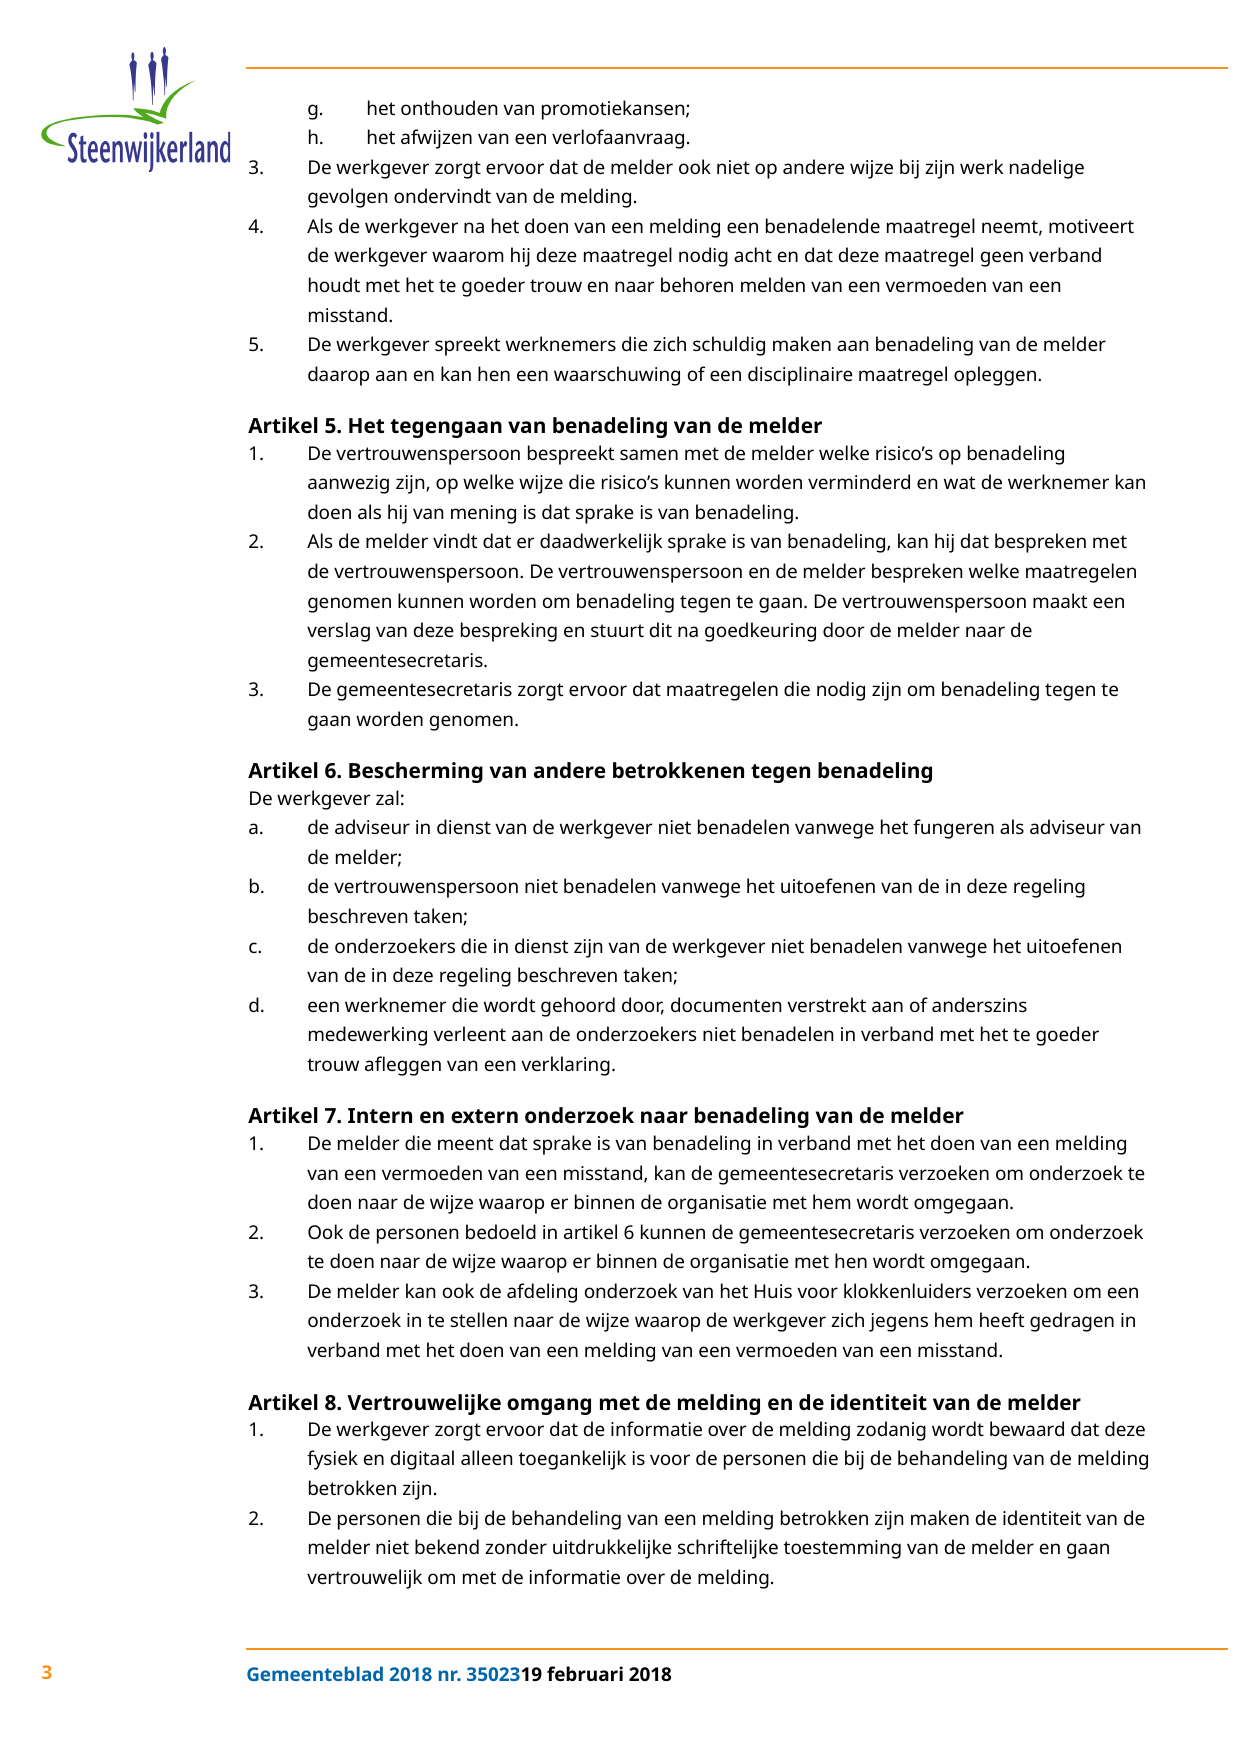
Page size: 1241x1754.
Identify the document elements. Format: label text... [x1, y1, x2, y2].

list De melder kan ook de afdeling onderzoek van het Huis voor klokkenluiders verzoeken om een onderzoek in te stellen naar de wijze waarop de werkgever zich jegens hem heeft gedragen in verband met het doen van een melding van een vermoeden van een misstand. [248, 1278, 1152, 1363]
list De melder die meent dat sprake is van benadeling in verband met het doen van een melding van een vermoeden van een misstand, kan de gemeentesecretaris verzoeken om onderzoek te doen naar de wijze waarop er binnen de organisatie met hem wordt omgegaan. [248, 1130, 1152, 1215]
list De vertrouwenspersoon bespreekt samen met de melder welke risico’s op benadeling aanwezig zijn, op welke wijze die risico’s kunnen worden verminderd en wat de werknemer kan doen als hij van mening is dat sprake is van benadeling. [248, 440, 1152, 525]
list Als de werkgever na het doen van een melding een benadelende maatregel neemt, motiveert de werkgever waarom hij deze maatregel nodig acht en dat deze maatregel geen verband houdt met het te goeder trouw en naar behoren melden van een vermoeden van een misstand. [248, 213, 1152, 328]
list het onthouden van promotiekansen; [307, 95, 1152, 121]
list De werkgever zorgt ervoor dat de informatie over de melding zodanig wordt bewaard dat deze fysiek en digitaal alleen toegankelijk is voor de personen die bij de behandeling van de melding betrokken zijn. [248, 1416, 1152, 1501]
text Artikel 8. Vertrouwelijke omgang met de melding en de identiteit van de melder [248, 1388, 1152, 1416]
list een werknemer die wordt gehoord door, documenten verstrekt aan of anderszins medewerking verleent aan de onderzoekers niet benadelen in verband met het te goeder trouw afleggen van een verklaring. [248, 992, 1152, 1077]
list het afwijzen van een verlofaanvraag. [307, 124, 1152, 150]
list De werkgever zorgt ervoor dat de melder ook niet op andere wijze bij zijn werk nadelige gevolgen ondervindt van de melding. [248, 154, 1152, 209]
list De personen die bij de behandeling van een melding betrokken zijn maken de identiteit van de melder niet bekend zonder uitdrukkelijke schriftelijke toestemming van de melder en gaan vertrouwelijk om met de informatie over de melding. [248, 1505, 1152, 1590]
list De gemeentesecretaris zorgt ervoor dat maatregelen die nodig zijn om benadeling tegen te gaan worden genomen. [248, 677, 1152, 732]
picture [41, 47, 231, 172]
text Artikel 6. Bescherming van andere betrokkenen tegen benadeling [248, 757, 1152, 785]
list De werkgever spreekt werknemers die zich schuldig maken aan benadeling van de melder daarop aan en kan hen een waarschuwing of een disciplinaire maatregel opleggen. [248, 331, 1152, 387]
text Artikel 7. Intern en extern onderzoek naar benadeling van de melder [248, 1102, 1152, 1130]
list Als de melder vindt dat er daadwerkelijk sprake is van benadeling, kan hij dat bespreken met de vertrouwenspersoon. De vertrouwenspersoon en de melder bespreken welke maatregelen genomen kunnen worden om benadeling tegen te gaan. De vertrouwenspersoon maakt een verslag van deze bespreking en stuurt dit na goedkeuring door de melder naar de gemeentesecretaris. [248, 529, 1152, 673]
list de vertrouwenspersoon niet benadelen vanwege het uitoefenen van de in deze regeling beschreven taken; [248, 874, 1152, 929]
text De werkgever zal: [248, 785, 1152, 811]
list de adviseur in dienst van de werkgever niet benadelen vanwege het fungeren als adviseur van de melder; [248, 814, 1152, 870]
text Artikel 5. Het tegengaan van benadeling van de melder [248, 411, 1152, 440]
list de onderzoekers die in dienst zijn van de werkgever niet benadelen vanwege het uitoefenen van de in deze regeling beschreven taken; [248, 933, 1152, 988]
list Ook de personen bedoeld in artikel 6 kunnen de gemeentesecretaris verzoeken om onderzoek te doen naar de wijze waarop er binnen de organisatie met hen wordt omgegaan. [248, 1219, 1152, 1274]
